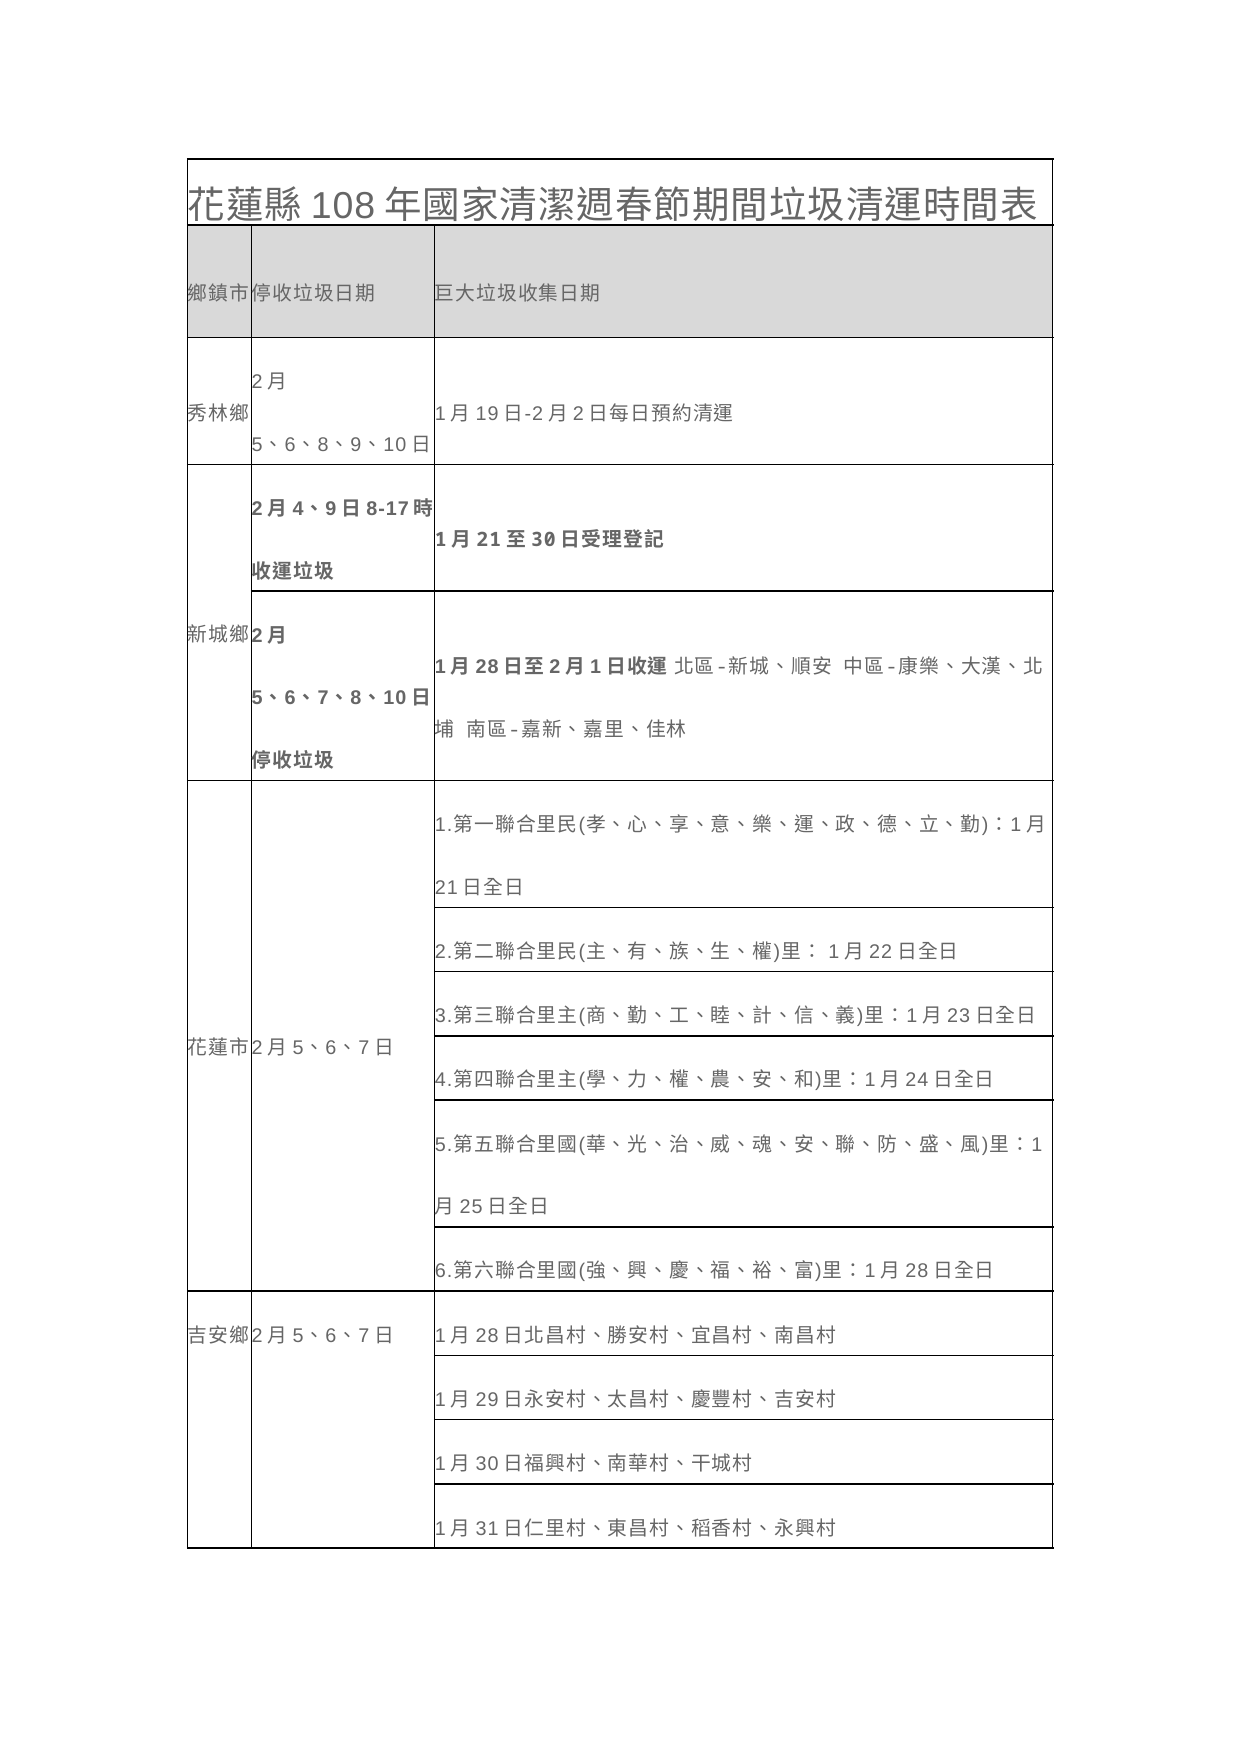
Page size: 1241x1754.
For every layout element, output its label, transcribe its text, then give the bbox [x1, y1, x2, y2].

table_cell 1月30日福興村、南華村、干城村 [435, 1420, 1052, 1483]
table_cell 秀林鄉 [188, 338, 251, 463]
table_cell 1.第一聯合里民(孝、心、享、意、樂、運、政、德、立、勤)：1月21日全日 [435, 781, 1052, 906]
table_cell 4.第四聯合里主(學、力、權、農、安、和)里：1月24日全日 [435, 1037, 1052, 1099]
table_cell 2月4、9日8-17時收運垃圾 [252, 465, 434, 590]
table_cell 2月5、6、7日 [252, 781, 434, 1290]
table_cell 2月5、6、7、8、10日停收垃圾 [252, 592, 434, 779]
table_cell 吉安鄉 [188, 1292, 251, 1547]
table_cell 1月29日永安村、太昌村、慶豐村、吉安村 [435, 1356, 1052, 1419]
table_cell 新城鄉 [188, 465, 251, 779]
table_cell 鄉鎮市 [188, 226, 251, 337]
table_cell 2月5、6、8、9、10日 [252, 338, 434, 463]
table_cell 1月28日至2月1日收運 北區-新城、順安 中區-康樂、大漢、北埔 南區-嘉新、嘉里、佳林 [435, 592, 1052, 779]
table_cell 2.第二聯合里民(主、有、族、生、權)里： 1月22日全日 [435, 908, 1052, 971]
table_cell 5.第五聯合里國(華、光、治、威、魂、安、聯、防、盛、風)里：1月25日全日 [435, 1101, 1052, 1226]
table_cell 1月31日仁里村、東昌村、稻香村、永興村 [435, 1485, 1052, 1547]
table_cell 1月28日北昌村、勝安村、宜昌村、南昌村 [435, 1292, 1052, 1354]
table_cell 2月5、6、7日 [252, 1292, 434, 1547]
table_cell 巨大垃圾收集日期 [435, 226, 1052, 337]
table_cell 3.第三聯合里主(商、勤、工、睦、計、信、義)里：1月23日全日 [435, 972, 1052, 1035]
table_header 花蓮縣108年國家清潔週春節期間垃圾清運時間表 [188, 160, 1052, 224]
table_cell 1月19日-2月2日每日預約清運 [435, 338, 1052, 463]
table_cell 花蓮市 [188, 781, 251, 1290]
table_cell 停收垃圾日期 [252, 226, 434, 337]
table_cell 6.第六聯合里國(強、興、慶、福、裕、富)里：1月28日全日 [435, 1228, 1052, 1290]
table_cell 1月21至30日受理登記 [435, 465, 1052, 590]
